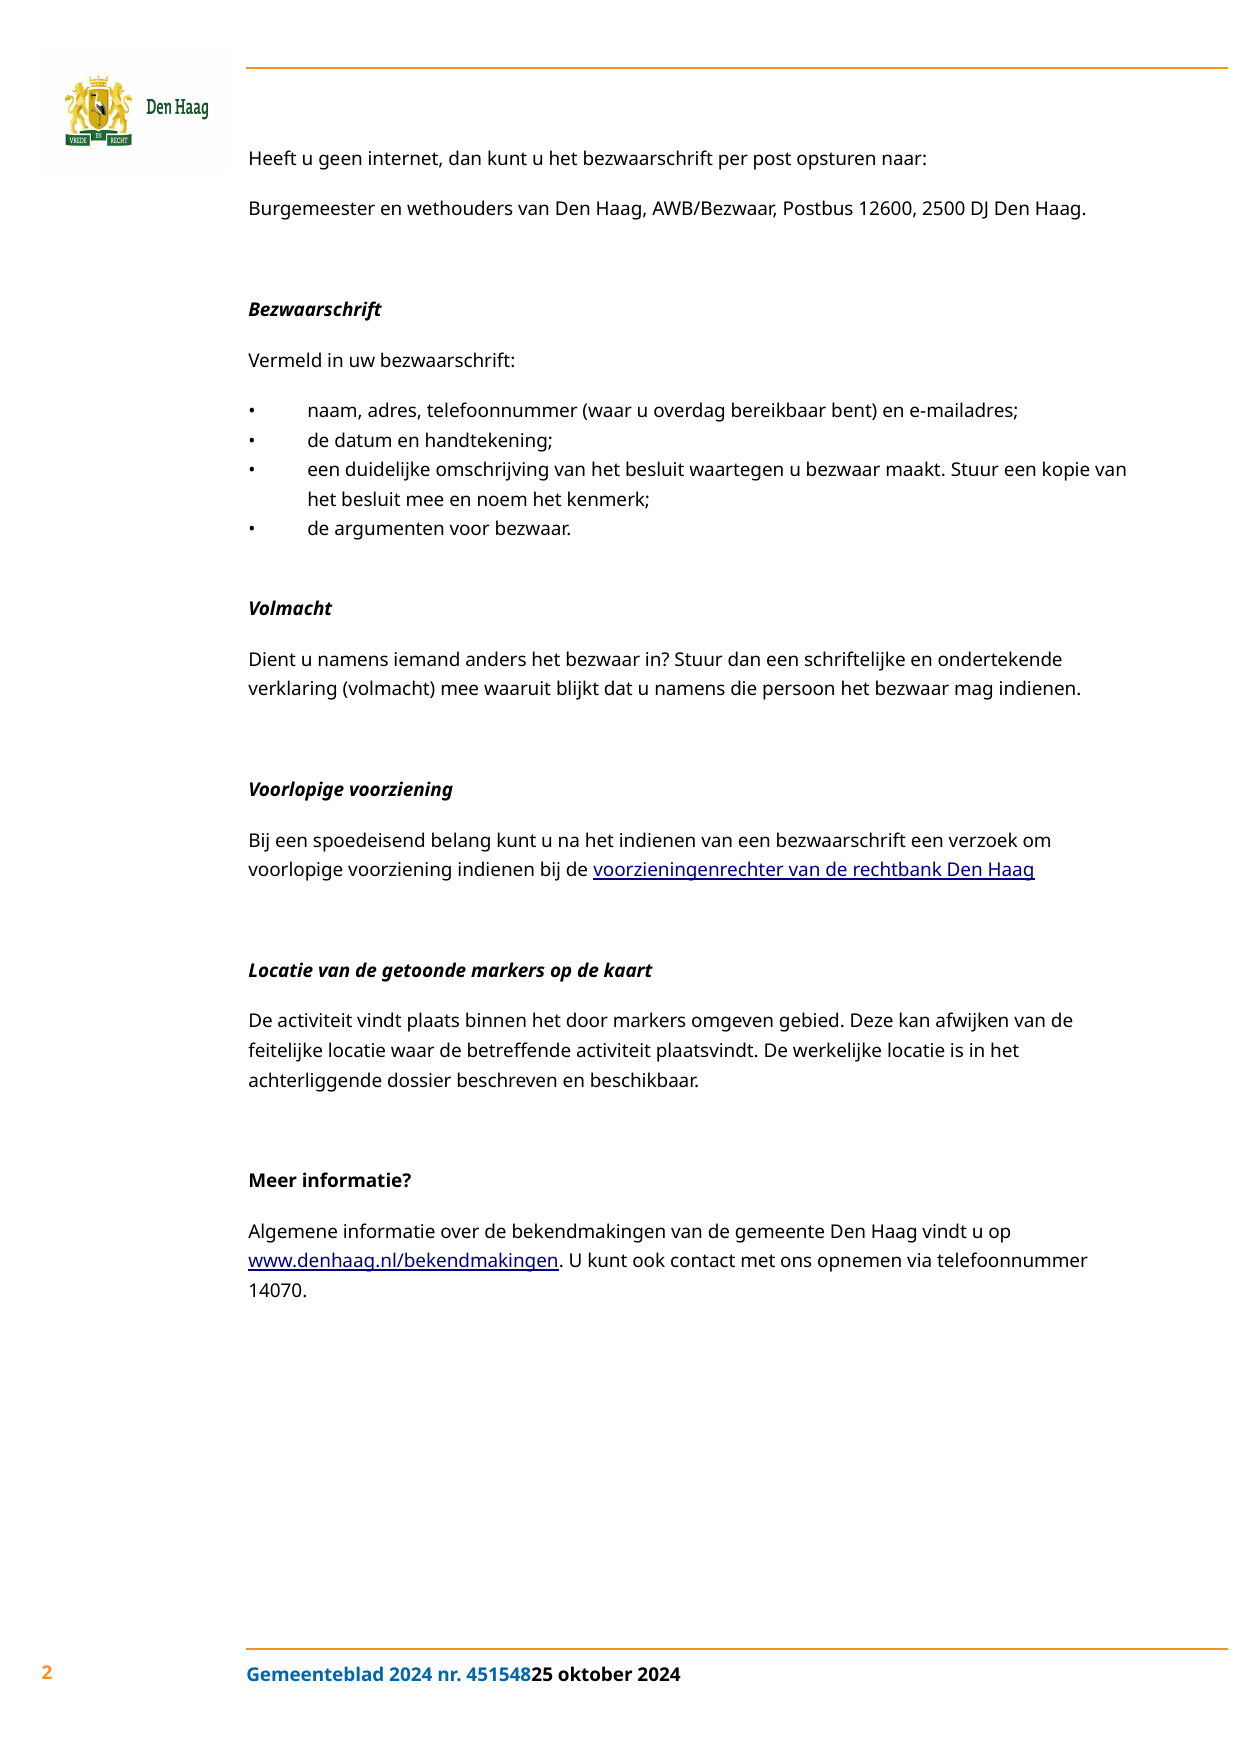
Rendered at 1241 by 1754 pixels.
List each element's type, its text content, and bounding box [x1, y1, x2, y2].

text Bezwaarschrift [248, 296, 1152, 322]
text Bij een spoedeisend belang kunt u na het indienen van een bezwaarschrift een verzoek om voorlopige voorziening indienen bij de voorzieningenrechter van de rechtbank Den Haag [248, 827, 1152, 882]
text Locatie van de getoonde markers op de kaart [248, 957, 1152, 983]
list naam, adres, telefoonnummer (waar u overdag bereikbaar bent) en e-mailadres; [248, 397, 1152, 423]
text Volmacht [248, 596, 1152, 621]
text Heeft u geen internet, dan kunt u het bezwaarschrift per post opsturen naar: [248, 145, 1152, 171]
picture [41, 47, 231, 172]
text Dient u namens iemand anders het bezwaar in? Stuur dan een schriftelijke en ondertekende verklaring (volmacht) mee waaruit blijkt dat u namens die persoon het bezwaar mag indienen. [248, 646, 1152, 701]
text Voorlopige voorziening [248, 776, 1152, 802]
text Meer informatie? [248, 1168, 1152, 1193]
text Burgemeester en wethouders van Den Haag, AWB/Bezwaar, Postbus 12600, 2500 DJ Den Haag. [248, 196, 1152, 221]
text De activiteit vindt plaats binnen het door markers omgeven gebied. Deze kan afwijken van de feitelijke locatie waar de betreffende activiteit plaatsvindt. De werkelijke locatie is in het achterliggende dossier beschreven en beschikbaar. [248, 1008, 1152, 1093]
text Vermeld in uw bezwaarschrift: [248, 347, 1152, 373]
list een duidelijke omschrijving van het besluit waartegen u bezwaar maakt. Stuur een kopie van het besluit mee en noem het kenmerk; [248, 456, 1152, 512]
text Algemene informatie over de bekendmakingen van de gemeente Den Haag vindt u op www.denhaag.nl/bekendmakingen. U kunt ook contact met ons opnemen via telefoonnummer 14070. [248, 1218, 1152, 1303]
list de datum en handtekening; [248, 427, 1152, 453]
list de argumenten voor bezwaar. [248, 516, 1152, 541]
